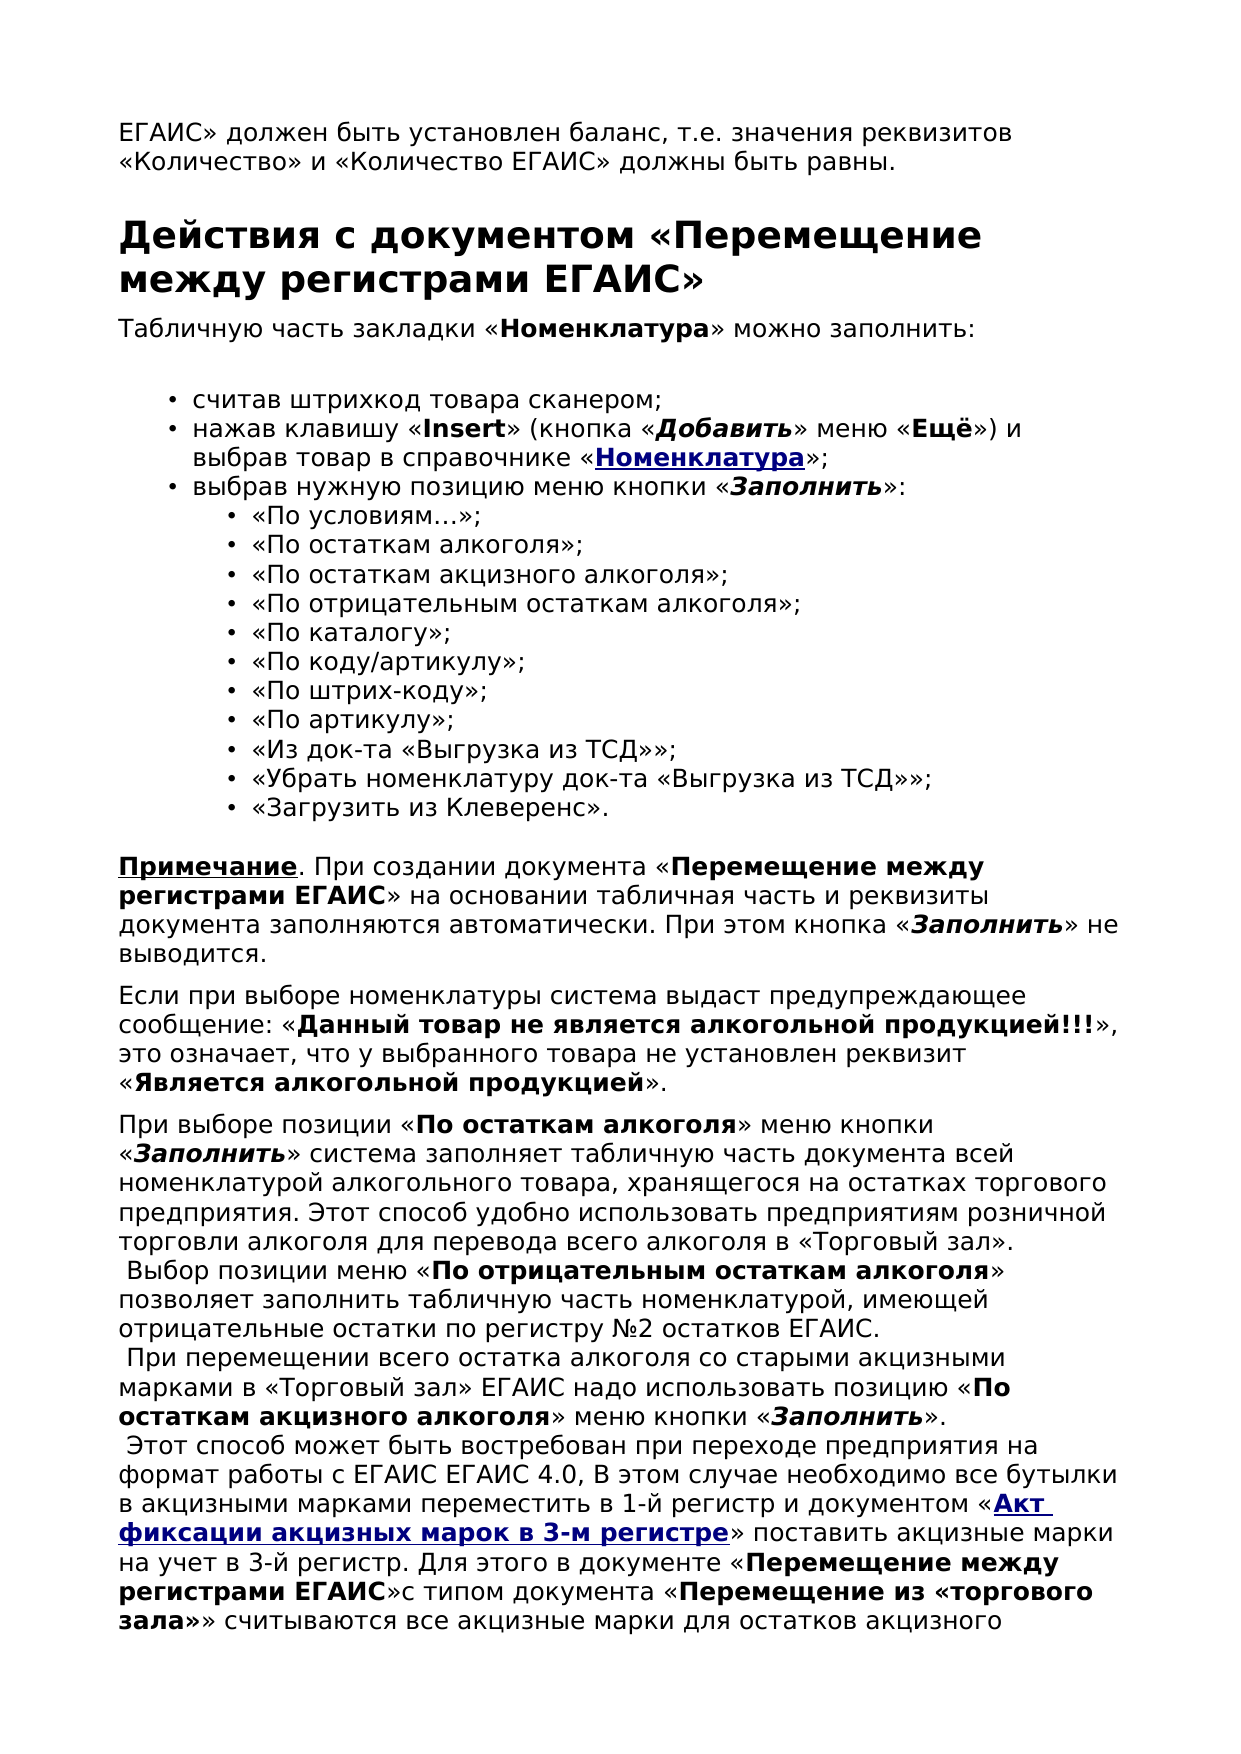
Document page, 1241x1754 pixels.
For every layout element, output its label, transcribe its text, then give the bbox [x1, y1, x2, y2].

list «По каталогу»; [236, 618, 1122, 647]
list выбрав нужную позицию меню кнопки «Заполнить»: [177, 472, 1122, 502]
list «Из док-та «Выгрузка из ТСД»»; [236, 735, 1122, 764]
text Табличную часть закладки «Номенклатура» можно заполнить: [118, 314, 1122, 343]
list «По остаткам акцизного алкоголя»; [236, 560, 1122, 589]
list «По коду/артикулу»; [236, 647, 1122, 677]
list «По отрицательным остаткам алкоголя»; [236, 589, 1122, 618]
list считав штрихкод товара сканером; [177, 385, 1122, 414]
list «Убрать номенклатуру док-та «Выгрузка из ТСД»»; [236, 764, 1122, 793]
text Примечание. При создании документа «Перемещение между регистрами ЕГАИС» на основании табличная часть и реквизиты документа заполняются автоматически. При этом кнопка «Заполнить» не выводится. [118, 852, 1122, 968]
list нажав клавишу «Insert» (кнопка «Добавить» меню «Ещё») и выбрав товар в справочнике «Номенклатура»; [177, 414, 1122, 472]
list «Загрузить из Клеверенс». [236, 793, 1122, 822]
list «По остаткам алкоголя»; [236, 531, 1122, 560]
list «По артикулу»; [236, 706, 1122, 735]
subtitle Действия с документом «Перемещение между регистрами ЕГАИС» [118, 214, 1122, 301]
text Если при выборе номенклатуры система выдаст предупреждающее сообщение: «Данный товар не является алкогольной продукцией!!!», это означает, что у выбранного товара не установлен реквизит «Является алкогольной продукцией». [118, 981, 1122, 1098]
text При выборе позиции «По остаткам алкоголя» меню кнопки «Заполнить» система заполняет табличную часть документа всей номенклатурой алкогольного товара, хранящегося на остатках торгового предприятия. Этот способ удобно использовать предприятиям розничной торговли алкоголя для перевода всего алкоголя в «Торговый зал». Выбор позиции меню «По отрицательным остаткам алкоголя» позволяет заполнить табличную часть номенклатурой, имеющей отрицательные остатки по регистру №2 остатков ЕГАИС. При перемещении всего остатка алкоголя со старыми акцизными марками в «Торговый зал» ЕГАИС надо использовать позицию «По остаткам акцизного алкоголя» меню кнопки «Заполнить». Этот способ может быть востребован при переходе предприятия на формат работы с ЕГАИС ЕГАИС 4.0, В этом случае необходимо все бутылки в акцизными марками переместить в 1-й регистр и документом «Акт фиксации акцизных марок в 3-м регистре» поставить акцизные марки на учет в 3-й регистр. Для этого в документе «Перемещение между регистрами ЕГАИС»с типом документа «Перемещение из «торгового зала»» считываются все акцизные марки для остатков акцизного [118, 1110, 1122, 1635]
list «По условиям…»; [236, 502, 1122, 531]
text ЕГАИС» должен быть установлен баланс, т.е. значения реквизитов «Количество» и «Количество ЕГАИС» должны быть равны. [118, 118, 1122, 176]
list «По штрих-коду»; [236, 677, 1122, 706]
